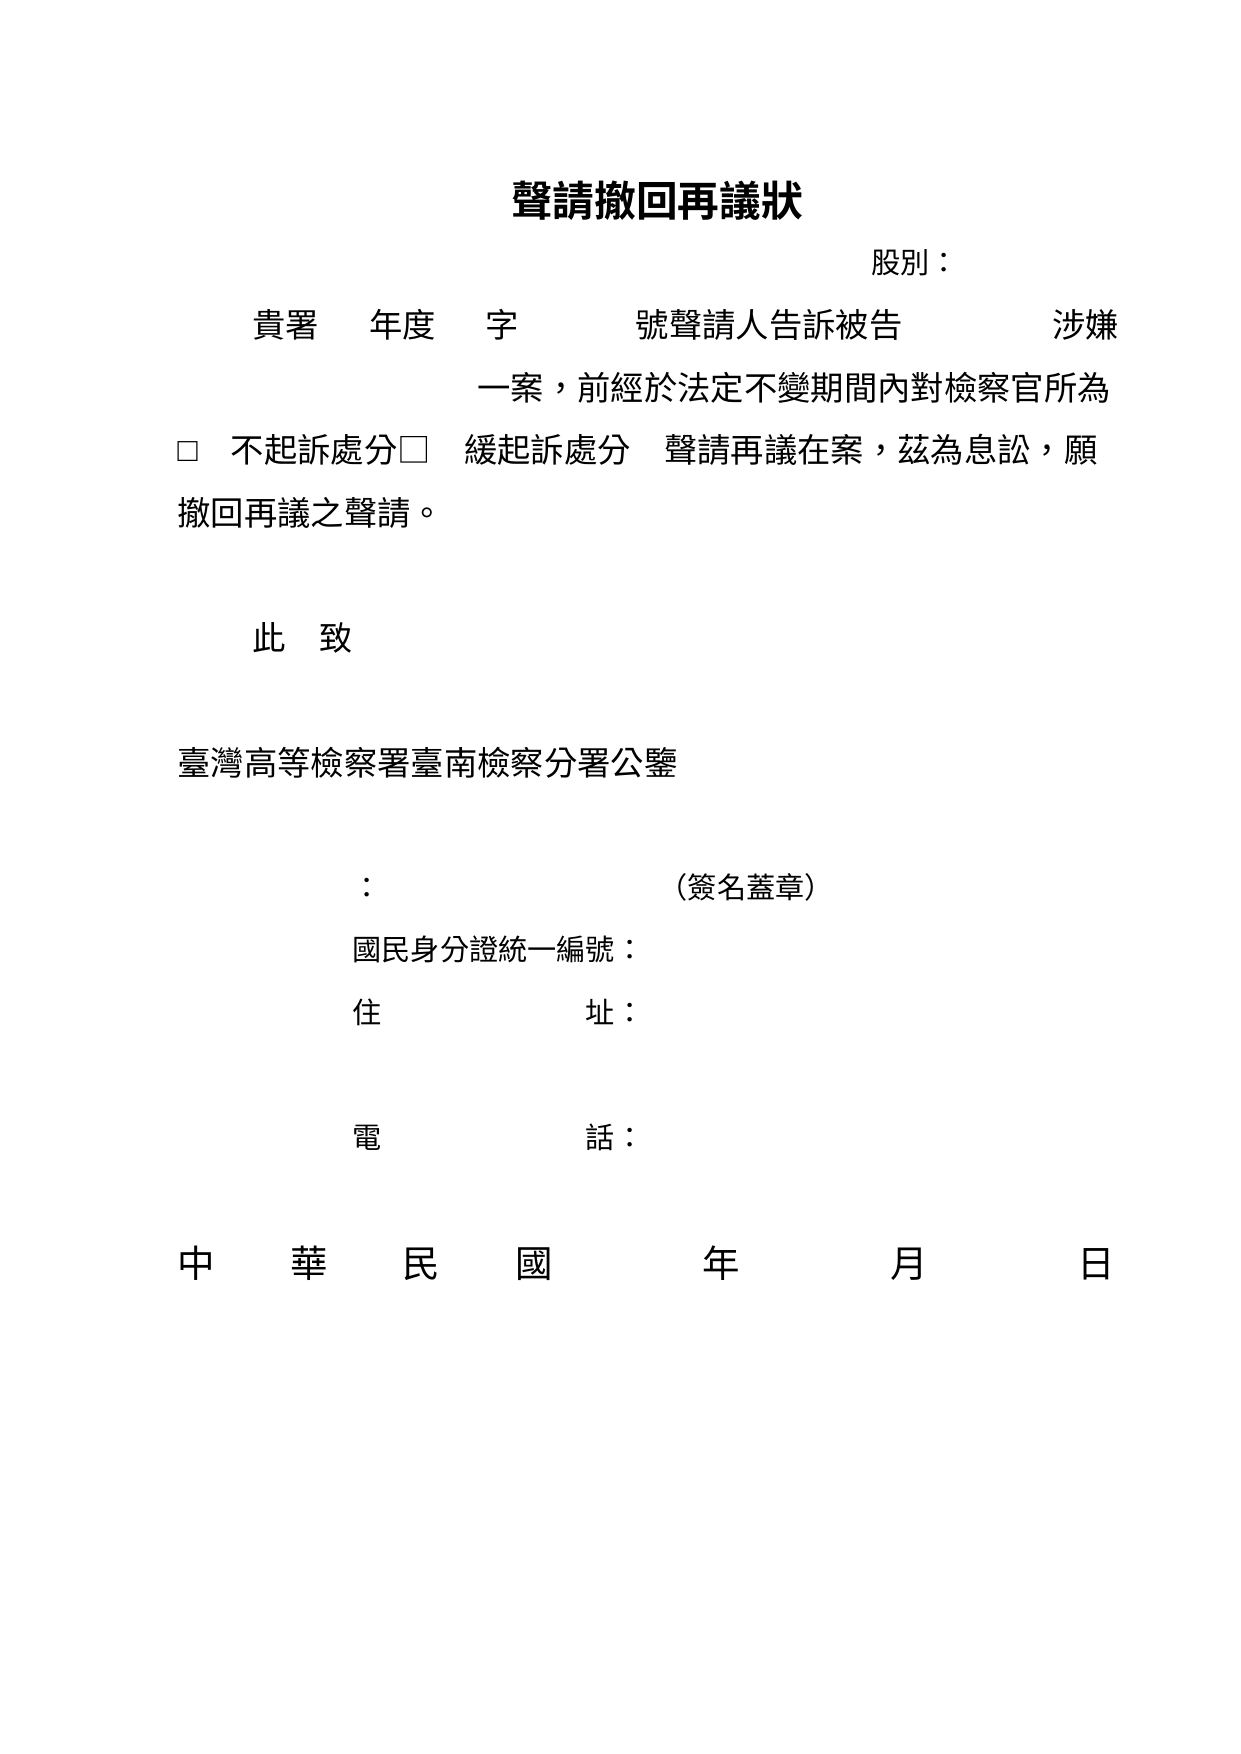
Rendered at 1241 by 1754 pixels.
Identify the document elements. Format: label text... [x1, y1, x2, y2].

text 國民身分證統一編號： [177, 906, 1122, 969]
text 此 致 [177, 594, 1122, 656]
text □ 不起訴處分□ 緩起訴處分 聲請再議在案，茲為息訟，願撤回再議之聲請。 [177, 406, 1122, 531]
text 住 址： [177, 969, 1122, 1031]
text ： （簽名蓋章） [177, 844, 1122, 906]
text 臺灣高等檢察署臺南檢察分署公鑒 [177, 719, 1122, 781]
text 貴署 年度 字 號聲請人告訴被告 涉嫌 一案，前經於法定不變期間內對檢察官所為 [177, 281, 1122, 406]
text 中 華 民 國 年 月 日 [177, 1219, 1122, 1281]
text 股別： [177, 219, 1122, 281]
text 電 話： [177, 1094, 1122, 1156]
text 聲請撤回再議狀 [177, 156, 1115, 219]
